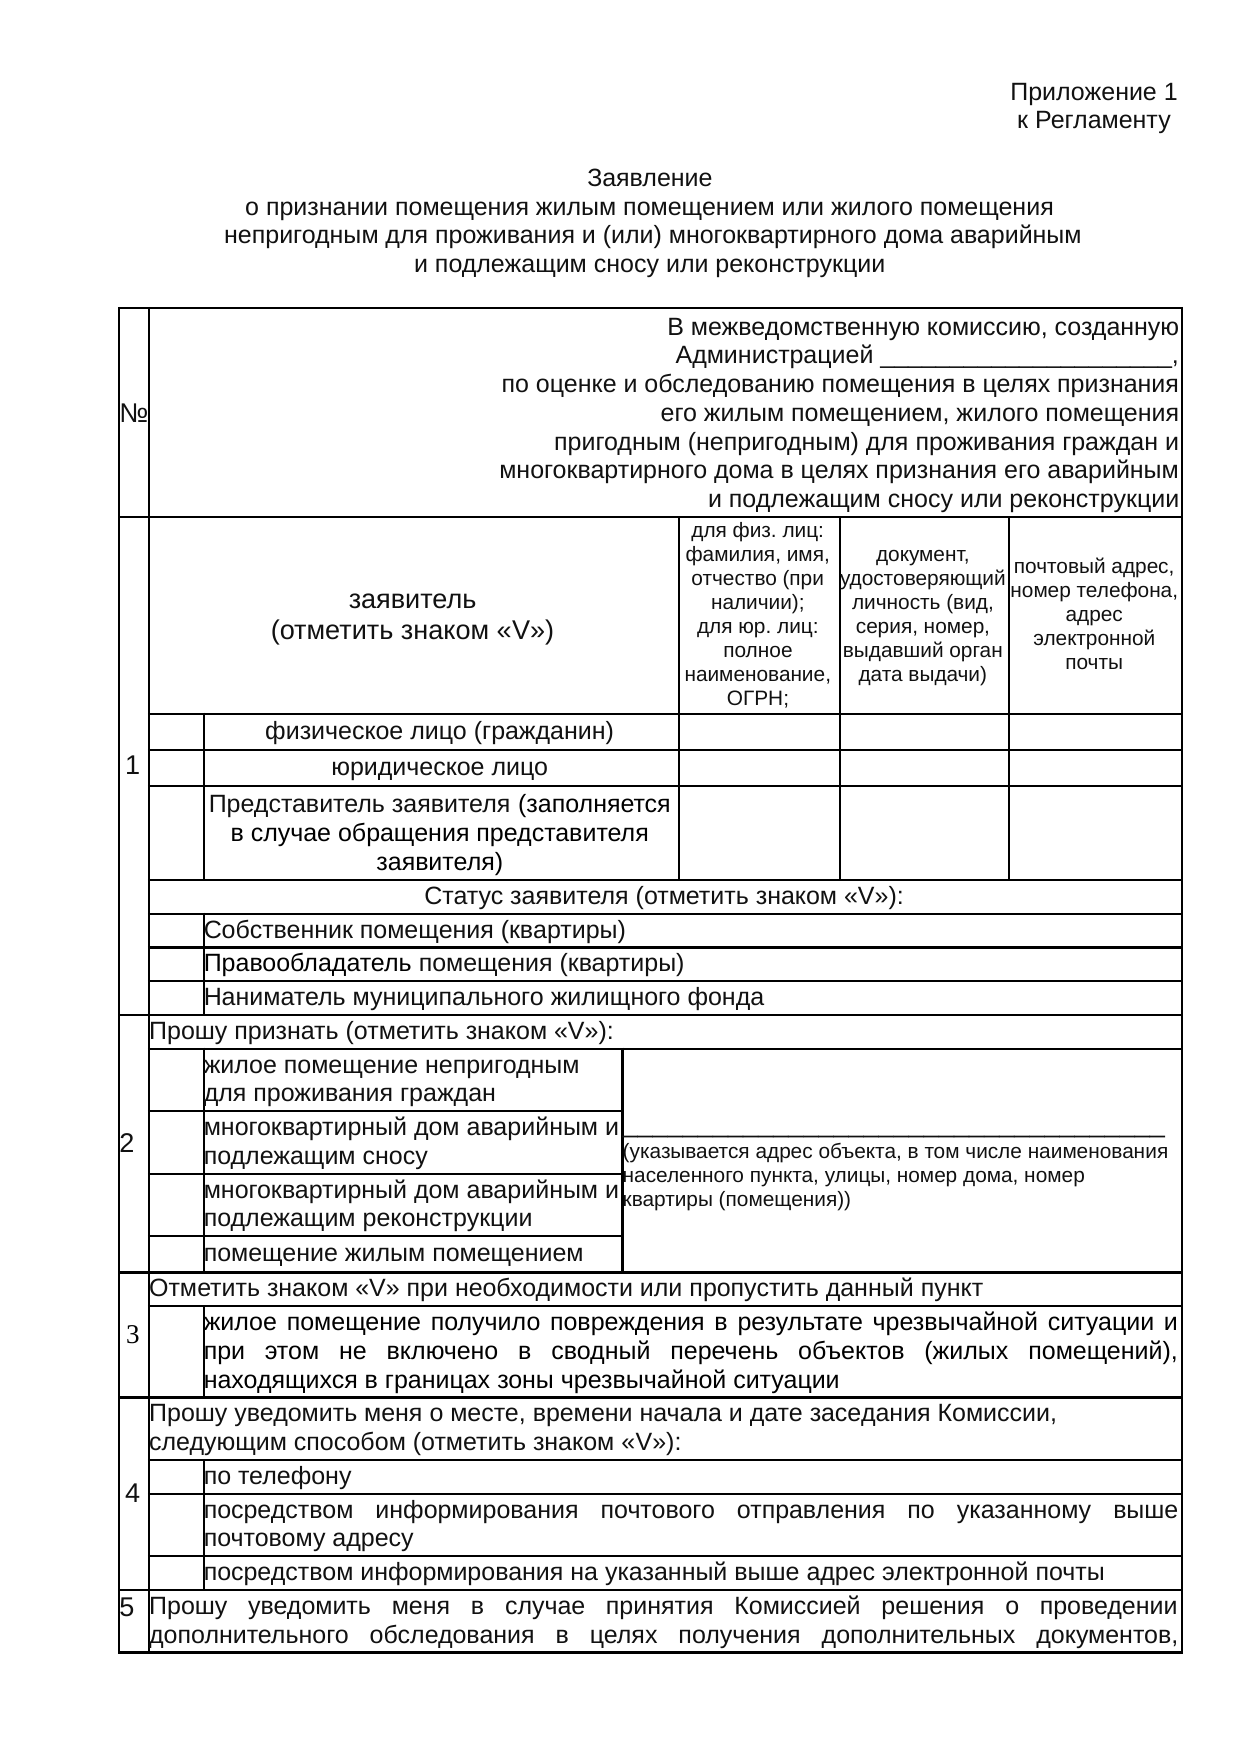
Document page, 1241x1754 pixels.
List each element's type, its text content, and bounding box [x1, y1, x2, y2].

table_cell [1010, 715, 1181, 749]
table_cell ____________________________________ (указывается адрес объекта, в том числе наименования населенного пункта, улицы, номер дома, номер квартиры (помещения)) [624, 1050, 1181, 1271]
text и подлежащим сносу или реконструкции [118, 249, 1181, 278]
table_cell [841, 787, 1008, 879]
table_cell [1010, 751, 1181, 785]
table_cell Правообладатель помещения (квартиры) [205, 949, 1181, 980]
table_cell Наниматель муниципального жилищного фонда [205, 982, 1181, 1014]
table_cell документ, удостоверяющий личность (вид, серия, номер, выдавший орган дата выдачи) [841, 518, 1008, 713]
text к Регламенту [118, 106, 1181, 134]
table_cell [150, 982, 203, 1014]
table_cell [150, 1237, 203, 1271]
table_cell 1 [120, 518, 148, 1014]
table_cell [150, 715, 203, 749]
text Заявление [118, 163, 1181, 192]
table_cell [150, 1307, 203, 1396]
table_cell посредством информирования на указанный выше адрес электронной почты [205, 1557, 1181, 1589]
table_cell [150, 787, 203, 879]
table_cell [150, 1175, 203, 1235]
table_cell Отметить знаком «V» при необходимости или пропустить данный пункт [150, 1274, 1181, 1305]
table_cell жилое помещение непригодным для проживания граждан [205, 1050, 621, 1110]
table_cell [841, 715, 1008, 749]
table_cell физическое лицо (гражданин) [205, 715, 678, 749]
table_cell [150, 751, 203, 785]
table_cell Статус заявителя (отметить знаком «V»): [150, 881, 1181, 913]
table_cell 3 [120, 1274, 148, 1396]
table_cell Прошу уведомить меня о месте, времени начала и дате заседания Комиссии, следующим способом (отметить знаком «V»): [150, 1399, 1181, 1459]
table_cell Прошу признать (отметить знаком «V»): [150, 1016, 1181, 1048]
table_cell 2 [120, 1016, 148, 1271]
table_header В межведомственную комиссию, созданную Администрацией _____________________, по оценке и обследованию помещения в целях признания его жилым помещением, жилого помещения пригодным (непригодным) для проживания граждан и многоквартирного дома в целях признания его аварийным и подлежащим сносу или реконструкции [150, 309, 1181, 516]
table_cell [680, 787, 839, 879]
table_cell [841, 751, 1008, 785]
table_cell [680, 751, 839, 785]
table_cell Собственник помещения (квартиры) [205, 915, 1181, 946]
table_cell [150, 1050, 203, 1110]
table_cell по телефону [205, 1461, 1181, 1493]
table_cell жилое помещение получило повреждения в результате чрезвычайной ситуации и при этом не включено в сводный перечень объектов (жилых помещений), находящихся в границах зоны чрезвычайной ситуации [205, 1307, 1181, 1396]
table_cell посредством информирования почтового отправления по указанному выше почтовому адресу [205, 1495, 1181, 1555]
table_cell для физ. лиц: фамилия, имя, отчество (при наличии); для юр. лиц: полное наименование, ОГРН; [680, 518, 839, 713]
table_cell [150, 915, 203, 946]
table_cell [150, 1557, 203, 1589]
table_cell [150, 1495, 203, 1555]
table_cell Прошу уведомить меня в случае принятия Комиссией решения о проведении дополнительного обследования в целях получения дополнительных документов, [150, 1591, 1181, 1651]
table_cell [150, 1461, 203, 1493]
text о признании помещения жилым помещением или жилого помещения [118, 192, 1181, 221]
table_cell [150, 949, 203, 980]
table_cell [150, 1112, 203, 1173]
text непригодным для проживания и (или) многоквартирного дома аварийным [118, 221, 1181, 249]
table_cell [1010, 787, 1181, 879]
table_cell почтовый адрес, номер телефона, адрес электронной почты [1010, 518, 1181, 713]
table_cell юридическое лицо [205, 751, 678, 785]
table_cell заявитель (отметить знаком «V») [150, 518, 678, 713]
text Приложение 1 [118, 77, 1181, 106]
table_cell многоквартирный дом аварийным и подлежащим сносу [205, 1112, 621, 1173]
table_cell 4 [120, 1399, 148, 1589]
table_header № [120, 309, 148, 516]
table_cell Представитель заявителя (заполняется в случае обращения представителя заявителя) [205, 787, 678, 879]
table_cell многоквартирный дом аварийным и подлежащим реконструкции [205, 1175, 621, 1235]
table_cell помещение жилым помещением [205, 1237, 621, 1271]
table_cell 5 [120, 1591, 148, 1651]
table_cell [680, 715, 839, 749]
